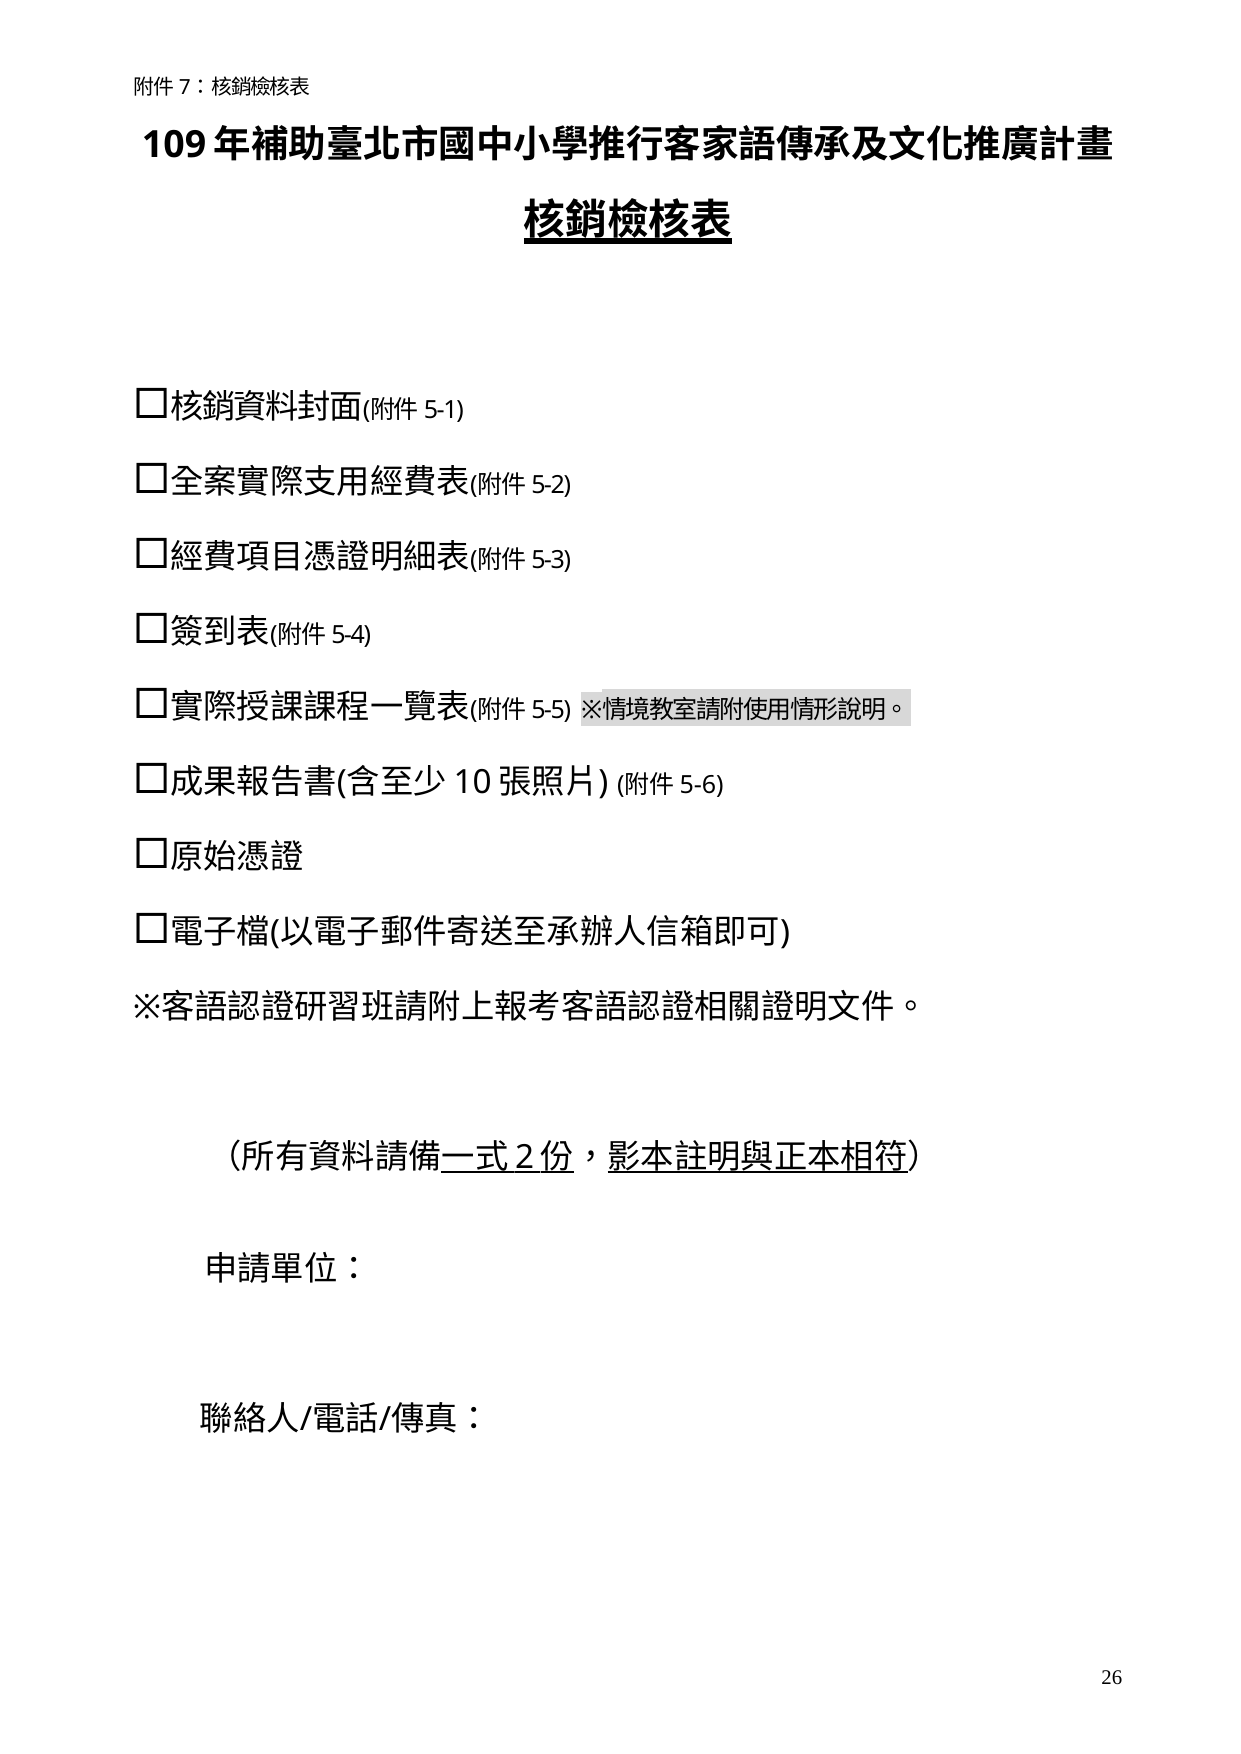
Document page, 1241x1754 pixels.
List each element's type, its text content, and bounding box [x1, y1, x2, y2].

text 核銷資料封面(附件5-1) [133, 366, 1122, 441]
text 核銷檢核表 [133, 179, 1122, 254]
text 原始憑證 [133, 816, 1122, 891]
text 實際授課課程一覽表(附件5-5) ※情境教室請附使用情形說明。 [133, 666, 1122, 741]
text 全案實際支用經費表(附件5-2) [133, 441, 1122, 516]
text 附件7：核銷檢核表 [133, 66, 1122, 104]
text （所有資料請備一式2份，影本註明與正本相符） [208, 1116, 1122, 1191]
text 109年補助臺北市國中小學推行客家語傳承及文化推廣計畫 [133, 104, 1122, 179]
text 聯絡人/電話/傳真： [133, 1379, 1122, 1454]
text ※客語認證研習班請附上報考客語認證相關證明文件。 [133, 966, 1122, 1041]
text 成果報告書(含至少10張照片) (附件5-6) [133, 741, 1122, 816]
text 簽到表(附件5-4) [133, 591, 1122, 666]
text 申請單位： [204, 1229, 1122, 1304]
text 經費項目憑證明細表(附件5-3) [133, 516, 1122, 591]
text 電子檔(以電子郵件寄送至承辦人信箱即可) [133, 891, 1122, 966]
